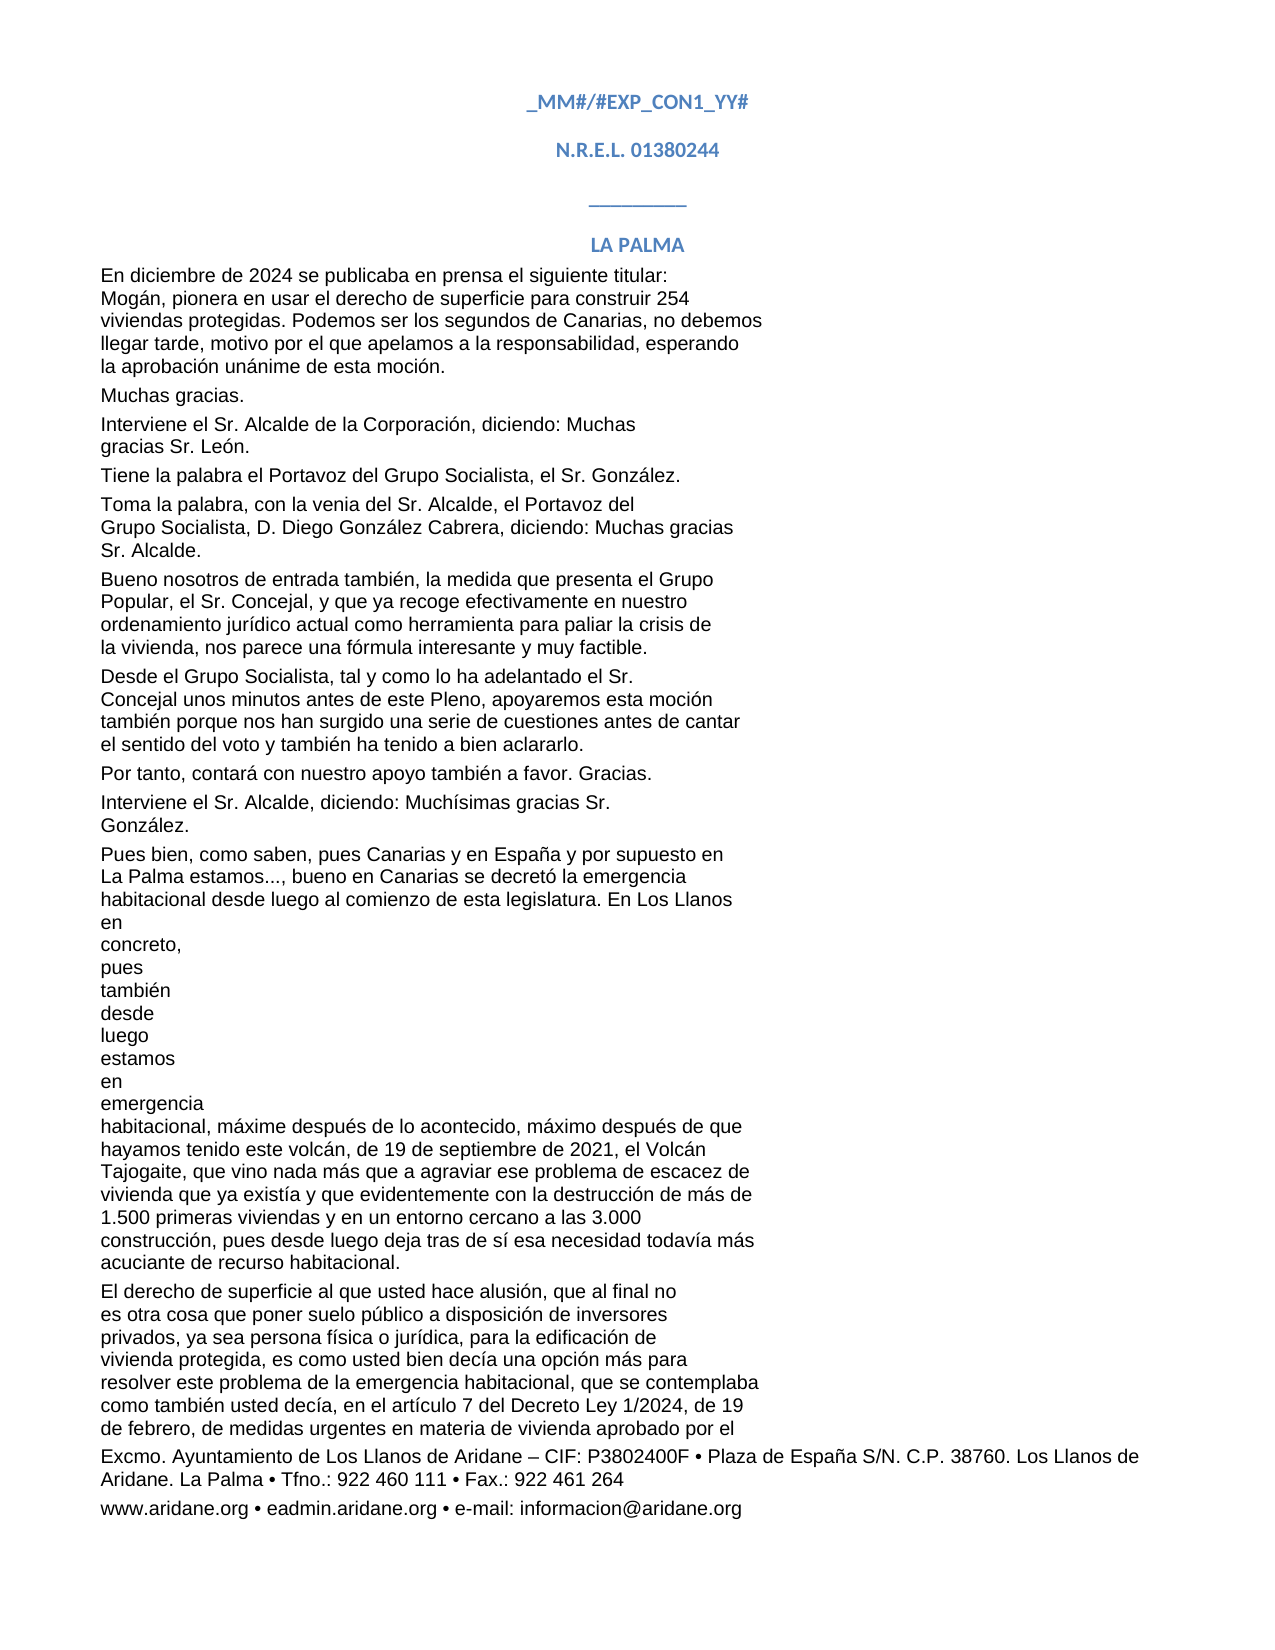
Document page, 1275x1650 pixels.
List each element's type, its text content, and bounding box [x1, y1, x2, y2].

text Muchas gracias. [100, 384, 1174, 406]
text www.aridane.org • eadmin.aridane.org • e-mail: informacion@aridane.org [100, 1497, 1174, 1520]
text Pues bien, como saben, pues Canarias y en España y por supuesto en La Palma estamos..., bueno en Canarias se decretó la emergencia habitacional desde luego al comienzo de esta legislatura. En Los Llanos en concreto, pues también desde luego estamos en emergencia habitacional, máxime después de lo acontecido, máximo después de que hayamos tenido este volcán, de 19 de septiembre de 2021, el Volcán Tajogaite, que vino nada más que a agraviar ese problema de escacez de vivienda que ya existía y que evidentemente con la destrucción de más de 1.500 primeras viviendas y en un entorno cercano a las 3.000 construcción, pues desde luego deja tras de sí esa necesidad todavía más acuciante de recurso habitacional. [100, 842, 1174, 1274]
subtitle N.R.E.L. 01380244 [100, 136, 1174, 163]
text Por tanto, contará con nuestro apoyo también a favor. Gracias. [100, 762, 1174, 784]
text Interviene el Sr. Alcalde de la Corporación, diciendo: Muchas gracias Sr. León. [100, 413, 1174, 458]
text Tiene la palabra el Portavoz del Grupo Socialista, el Sr. González. [100, 464, 1174, 487]
text En diciembre de 2024 se publicaba en prensa el siguiente titular: Mogán, pionera en usar el derecho de superficie para construir 254 viviendas protegidas. Podemos ser los segundos de Canarias, no debemos llegar tarde, motivo por el que apelamos a la responsabilidad, esperando la aprobación unánime de esta moción. [100, 264, 1174, 377]
text Excmo. Ayuntamiento de Los Llanos de Aridane – CIF: P3802400F • Plaza de España S/N. C.P. 38760. Los Llanos de Aridane. La Palma • Tfno.: 922 460 111 • Fax.: 922 461 264 [100, 1445, 1174, 1491]
text Interviene el Sr. Alcalde, diciendo: Muchísimas gracias Sr. González. [100, 791, 1174, 836]
subtitle _MM#/#EXP_CON1_YY# [100, 88, 1174, 115]
text Desde el Grupo Socialista, tal y como lo ha adelantado el Sr. Concejal unos minutos antes de este Pleno, apoyaremos esta moción también porque nos han surgido una serie de cuestiones antes de cantar el sentido del voto y también ha tenido a bien aclararlo. [100, 665, 1174, 756]
text Bueno nosotros de entrada también, la medida que presenta el Grupo Popular, el Sr. Concejal, y que ya recoge efectivamente en nuestro ordenamiento jurídico actual como herramienta para paliar la crisis de la vivienda, nos parece una fórmula interesante y muy factible. [100, 568, 1174, 658]
subtitle LA PALMA [100, 231, 1174, 258]
text El derecho de superficie al que usted hace alusión, que al final no es otra cosa que poner suelo público a disposición de inversores privados, ya sea persona física o jurídica, para la edificación de vivienda protegida, es como usted bien decía una opción más para resolver este problema de la emergencia habitacional, que se contemplaba como también usted decía, en el artículo 7 del Decreto Ley 1/2024, de 19 de febrero, de medidas urgentes en materia de vivienda aprobado por el [100, 1280, 1174, 1439]
text Toma la palabra, con la venia del Sr. Alcalde, el Portavoz del Grupo Socialista, D. Diego González Cabrera, diciendo: Muchas gracias Sr. Alcalde. [100, 493, 1174, 561]
subtitle _________ [100, 183, 1174, 210]
